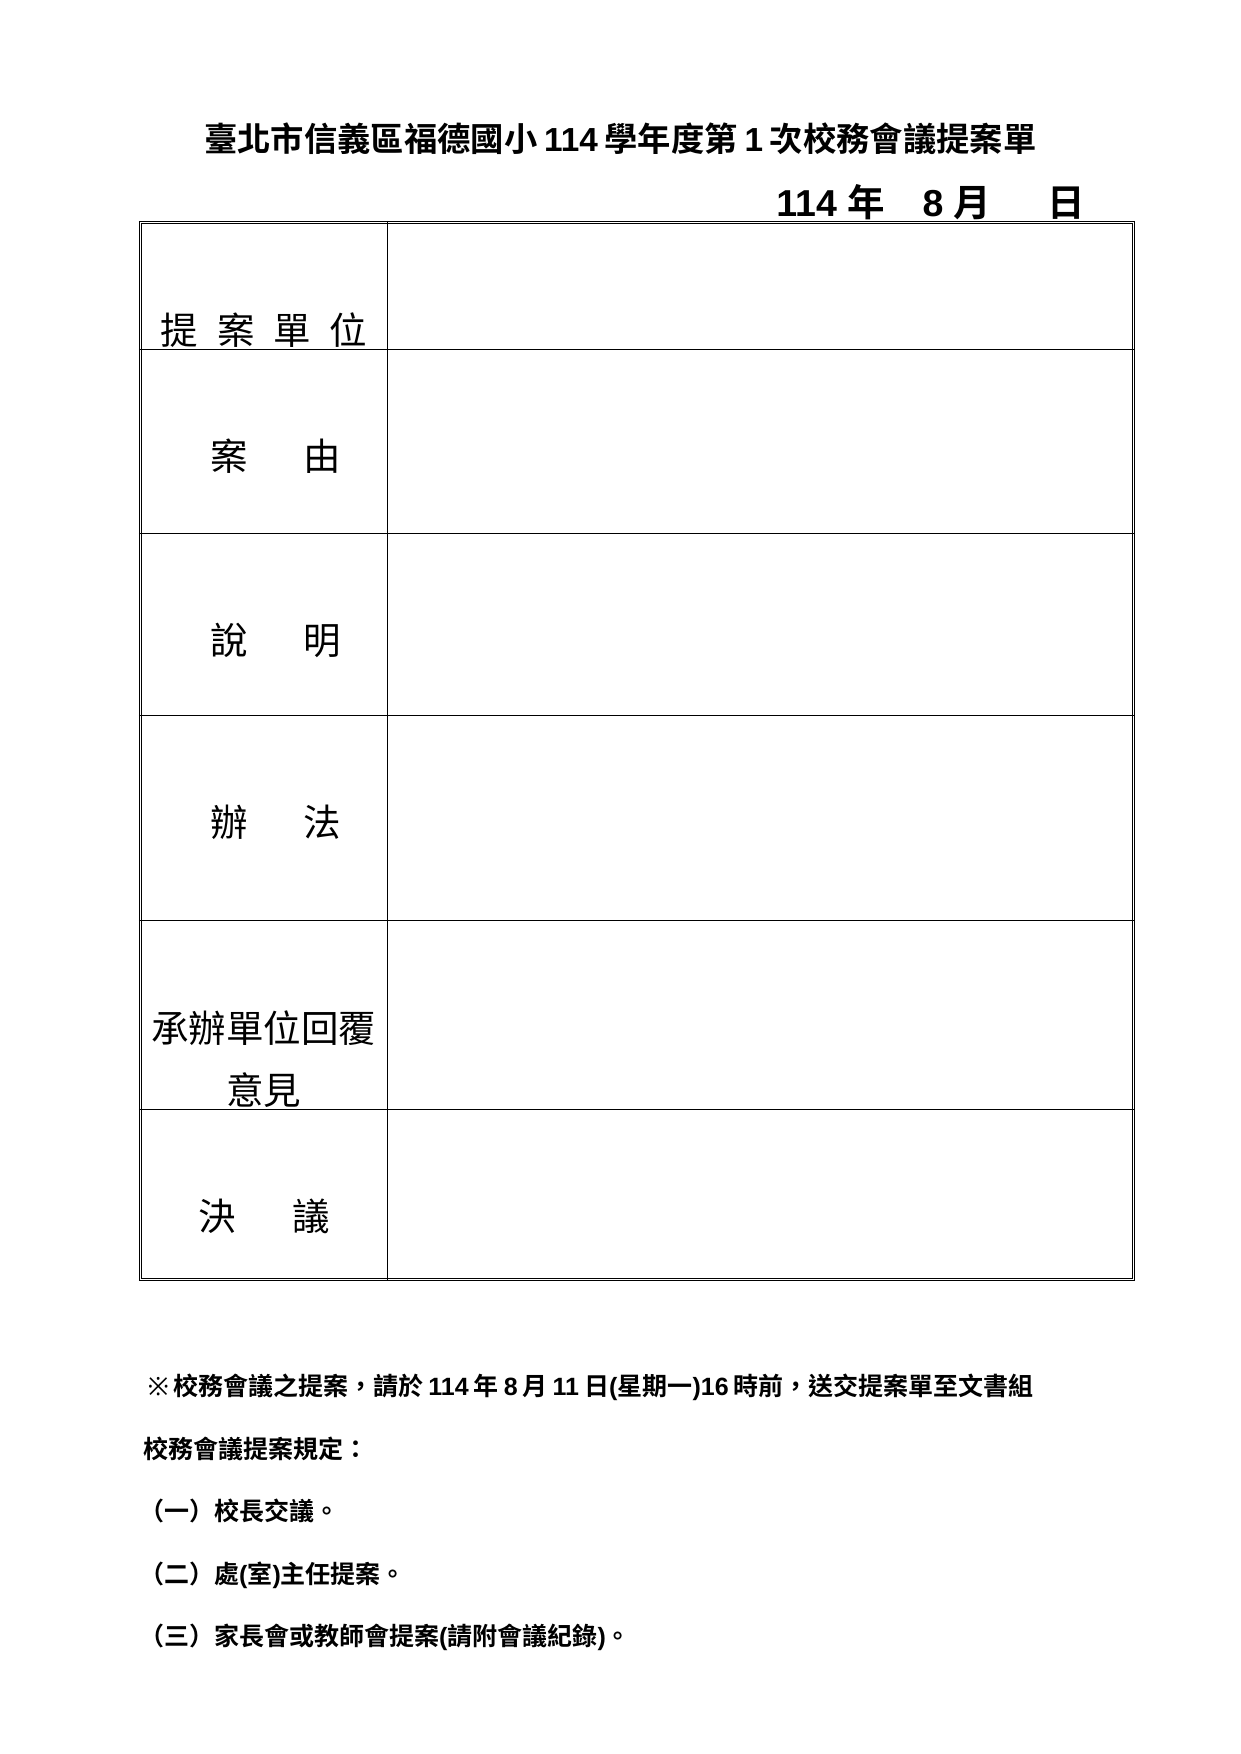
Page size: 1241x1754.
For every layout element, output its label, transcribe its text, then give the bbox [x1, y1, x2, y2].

text （二）處(室)主任提案。 [118, 1531, 1122, 1593]
table_header 提 案 單 位 [142, 224, 387, 349]
text 校務會議提案規定： [143, 1406, 1122, 1468]
table_cell 辦 法 [142, 716, 387, 920]
table_cell [388, 921, 1132, 1109]
text ※校務會議之提案，請於114年8月11日(星期一)16時前，送交提案單至文書組 [143, 1343, 1122, 1406]
table_cell [388, 716, 1132, 920]
table_cell 說 明 [142, 534, 387, 715]
table_cell 承辦單位回覆意見 [142, 921, 387, 1109]
table_header [388, 224, 1132, 349]
text （三）家長會或教師會提案(請附會議紀錄)。 [118, 1593, 1122, 1656]
text 臺北市信義區福德國小114學年度第1次校務會議提案單 [118, 96, 1122, 158]
table_cell [388, 350, 1132, 533]
table_cell [388, 534, 1132, 715]
table_cell 決 議 [142, 1110, 387, 1277]
table_cell 案 由 [142, 350, 387, 533]
table_cell [388, 1110, 1132, 1277]
text 114 年 8 月 日 [118, 158, 1084, 221]
text （一）校長交議。 [118, 1468, 1122, 1531]
